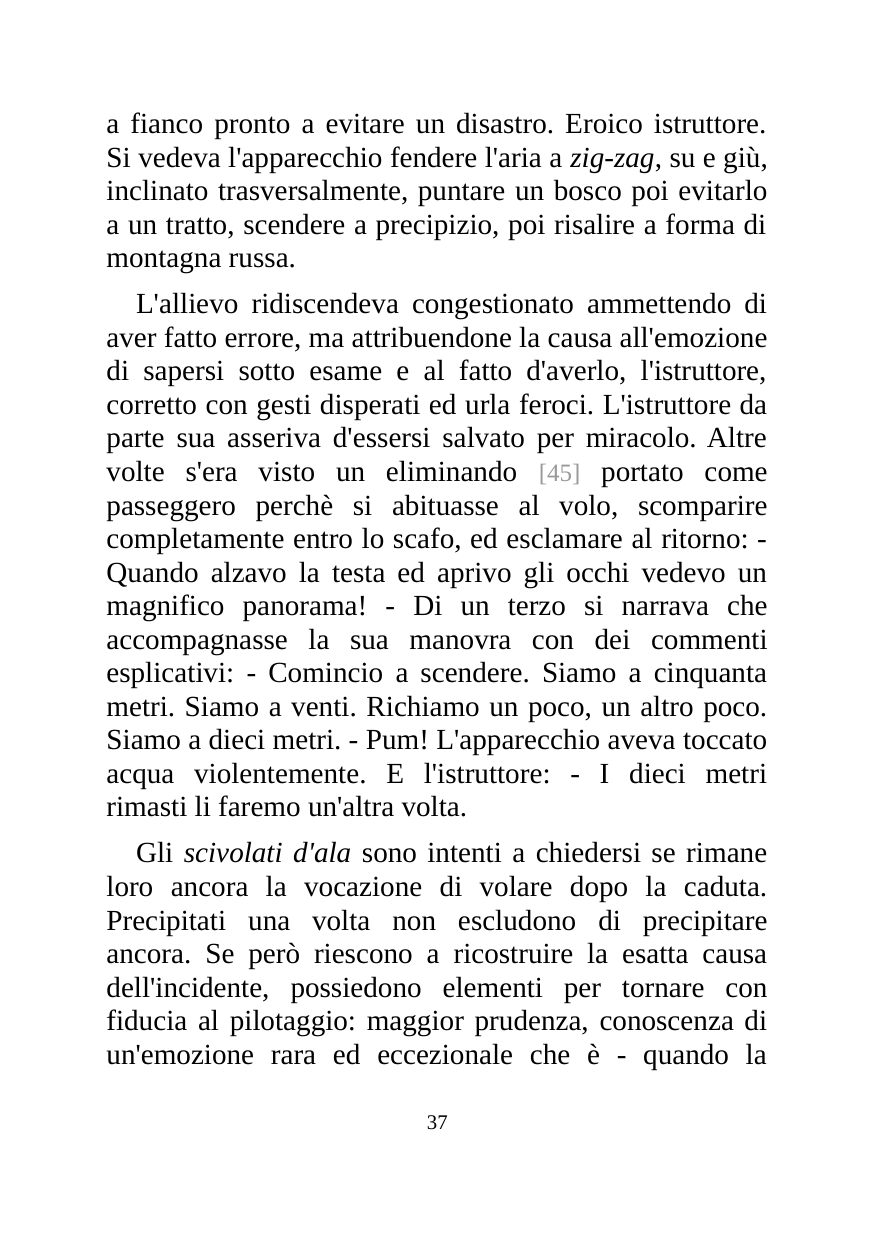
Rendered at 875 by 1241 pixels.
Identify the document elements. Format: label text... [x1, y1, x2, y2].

text L'allievo ridiscendeva congestionato ammettendo di aver fatto errore, ma attribuendone la causa all'emozione di sapersi sotto esame e al fatto d'averlo, l'istruttore, corretto con gesti disperati ed urla feroci. L'istruttore da parte sua asseriva d'essersi salvato per miracolo. Altre volte s'era visto un eliminando [45] portato come passeggero perchè si abituasse al volo, scomparire completamente entro lo scafo, ed esclamare al ritorno: - Quando alzavo la testa ed aprivo gli occhi vedevo un magnifico panorama! - Di un terzo si narrava che accompagnasse la sua manovra con dei commenti esplicativi: - Comincio a scendere. Siamo a cinquanta metri. Siamo a venti. Richiamo un poco, un altro poco. Siamo a dieci metri. - Pum! L'apparecchio aveva toccato acqua violentemente. E l'istruttore: - I dieci metri rimasti li faremo un'altra volta. [106, 286, 768, 823]
text Gli scivolati d'ala sono intenti a chiedersi se rimane loro ancora la vocazione di volare dopo la caduta. Precipitati una volta non escludono di precipitare ancora. Se però riescono a ricostruire la esatta causa dell'incidente, possiedono elementi per tornare con fiducia al pilotaggio: maggior prudenza, conoscenza di un'emozione rara ed eccezionale che è - quando la [106, 836, 768, 1070]
text a fianco pronto a evitare un disastro. Eroico istruttore. Si vedeva l'apparecchio fendere l'aria a zig-zag, su e giù, inclinato trasversalmente, puntare un bosco poi evitarlo a un tratto, scendere a precipizio, poi risalire a forma di montagna russa. [106, 106, 768, 274]
